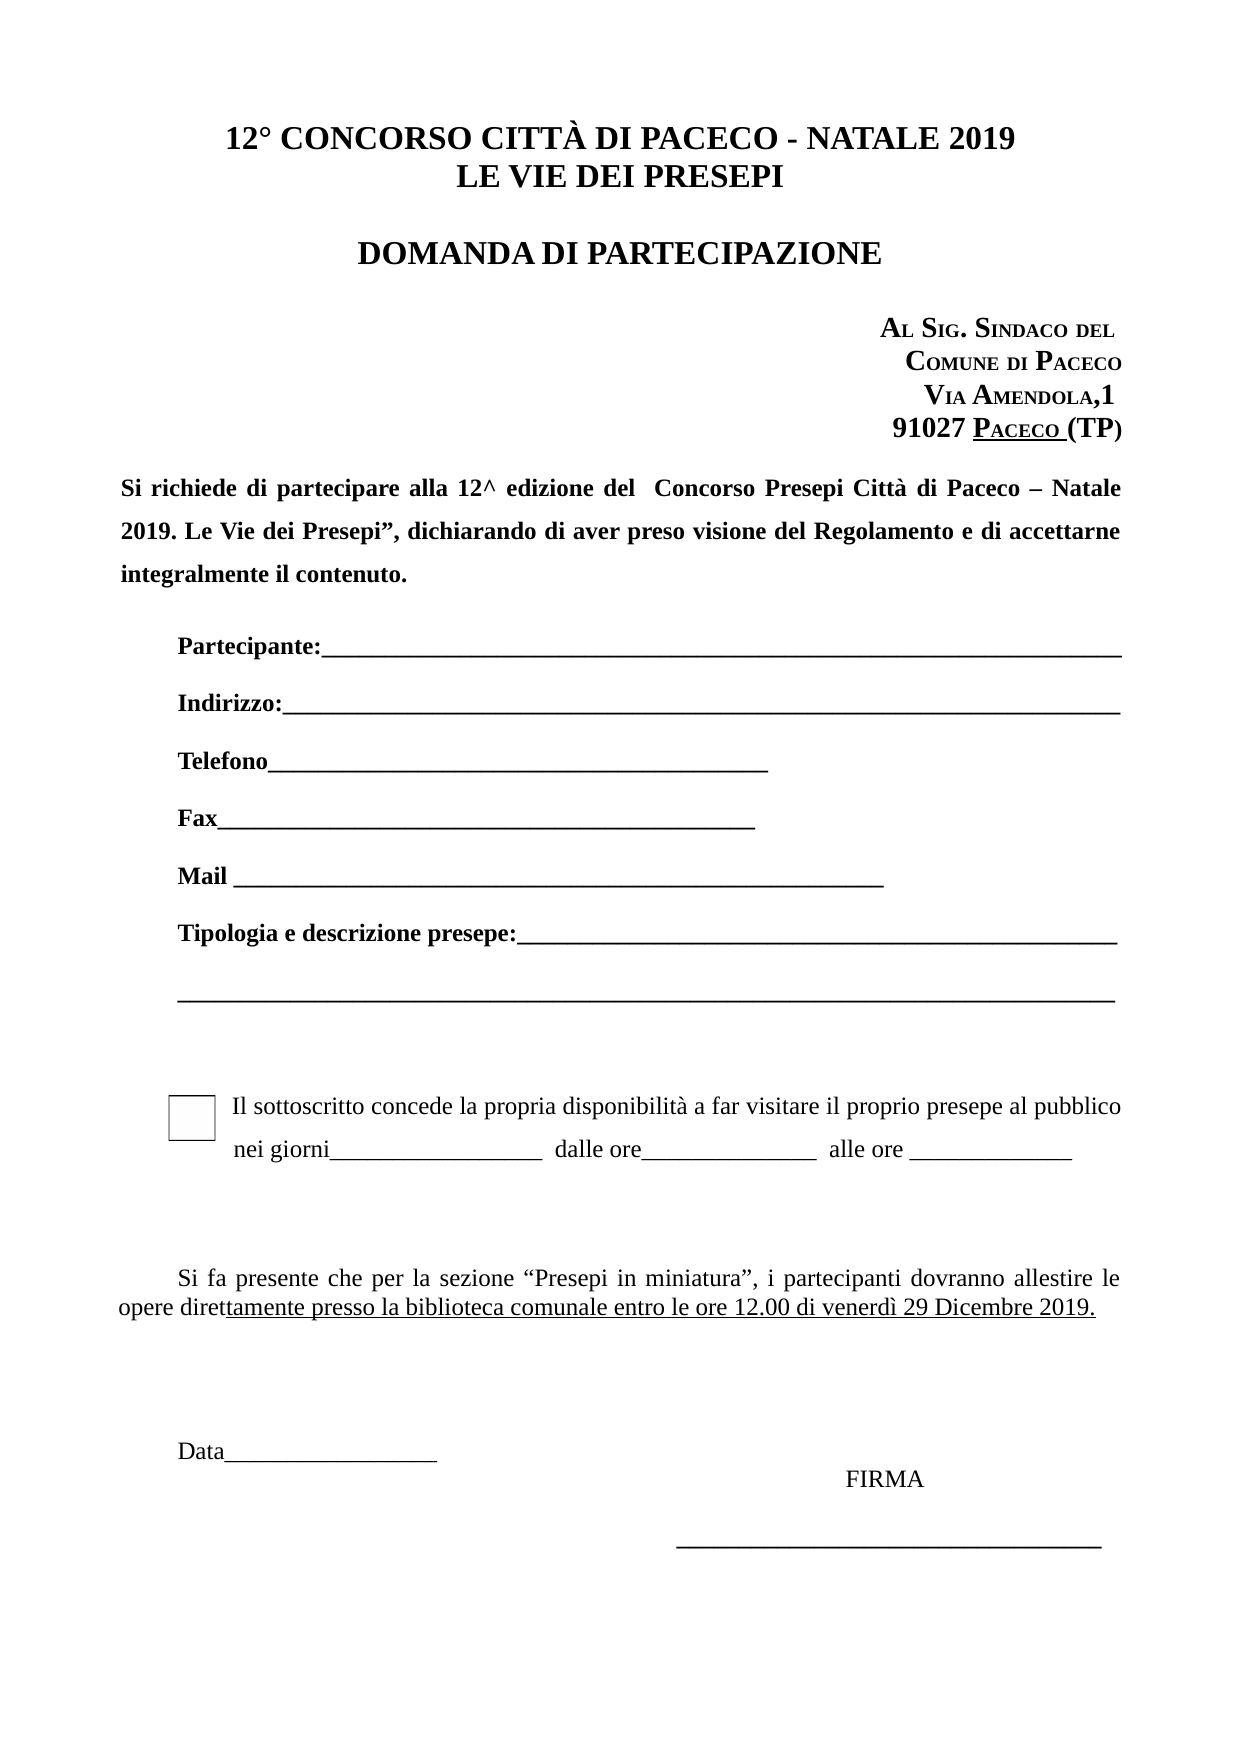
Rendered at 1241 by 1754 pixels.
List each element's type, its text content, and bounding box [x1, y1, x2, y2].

text Comune di Paceco [118, 343, 1122, 377]
text ___________________________________________________________________________ [118, 976, 1122, 1004]
text Partecipante:________________________________________________________________ [177, 631, 1122, 659]
text Mail ____________________________________________________ [177, 861, 1122, 889]
text FIRMA [118, 1464, 1122, 1493]
text 12° CONCORSO CITTÀ DI PACECO - NATALE 2019 [118, 118, 1122, 156]
text Indirizzo:___________________________________________________________________ [177, 688, 1122, 717]
text Data_________________ [118, 1436, 1122, 1464]
text Via Amendola,1 [118, 377, 1122, 410]
text Telefono________________________________________ Fax___________________________________________ [177, 746, 1122, 832]
text Il sottoscritto concede la propria disponibilità a far visitare il proprio presepe al pubblico nei giorni_________________ dalle ore______________ alle ore _____________ [232, 1091, 1122, 1163]
picture [168, 1095, 216, 1141]
text DOMANDA DI PARTECIPAZIONE [118, 233, 1122, 271]
text __________________________________ [232, 1522, 1122, 1551]
text Al Sig. Sindaco del [118, 310, 1122, 343]
text Si fa presente che per la sezione “Presepi in miniatura”, i partecipanti dovranno allestire le opere direttamente presso la biblioteca comunale entro le ore 12.00 di venerdì 29 Dicembre 2019. [118, 1263, 1122, 1321]
text LE VIE DEI PRESEPI [118, 156, 1122, 195]
text 91027 Paceco (TP) [118, 410, 1122, 444]
text Tipologia e descrizione presepe:________________________________________________ [118, 918, 1122, 947]
text Si richiede di partecipare alla 12^ edizione del Concorso Presepi Città di Paceco – Natale 2019. Le Vie dei Presepi”, dichiarando di aver preso visione del Regolamento e di accettarne integralmente il contenuto. [121, 473, 1122, 588]
